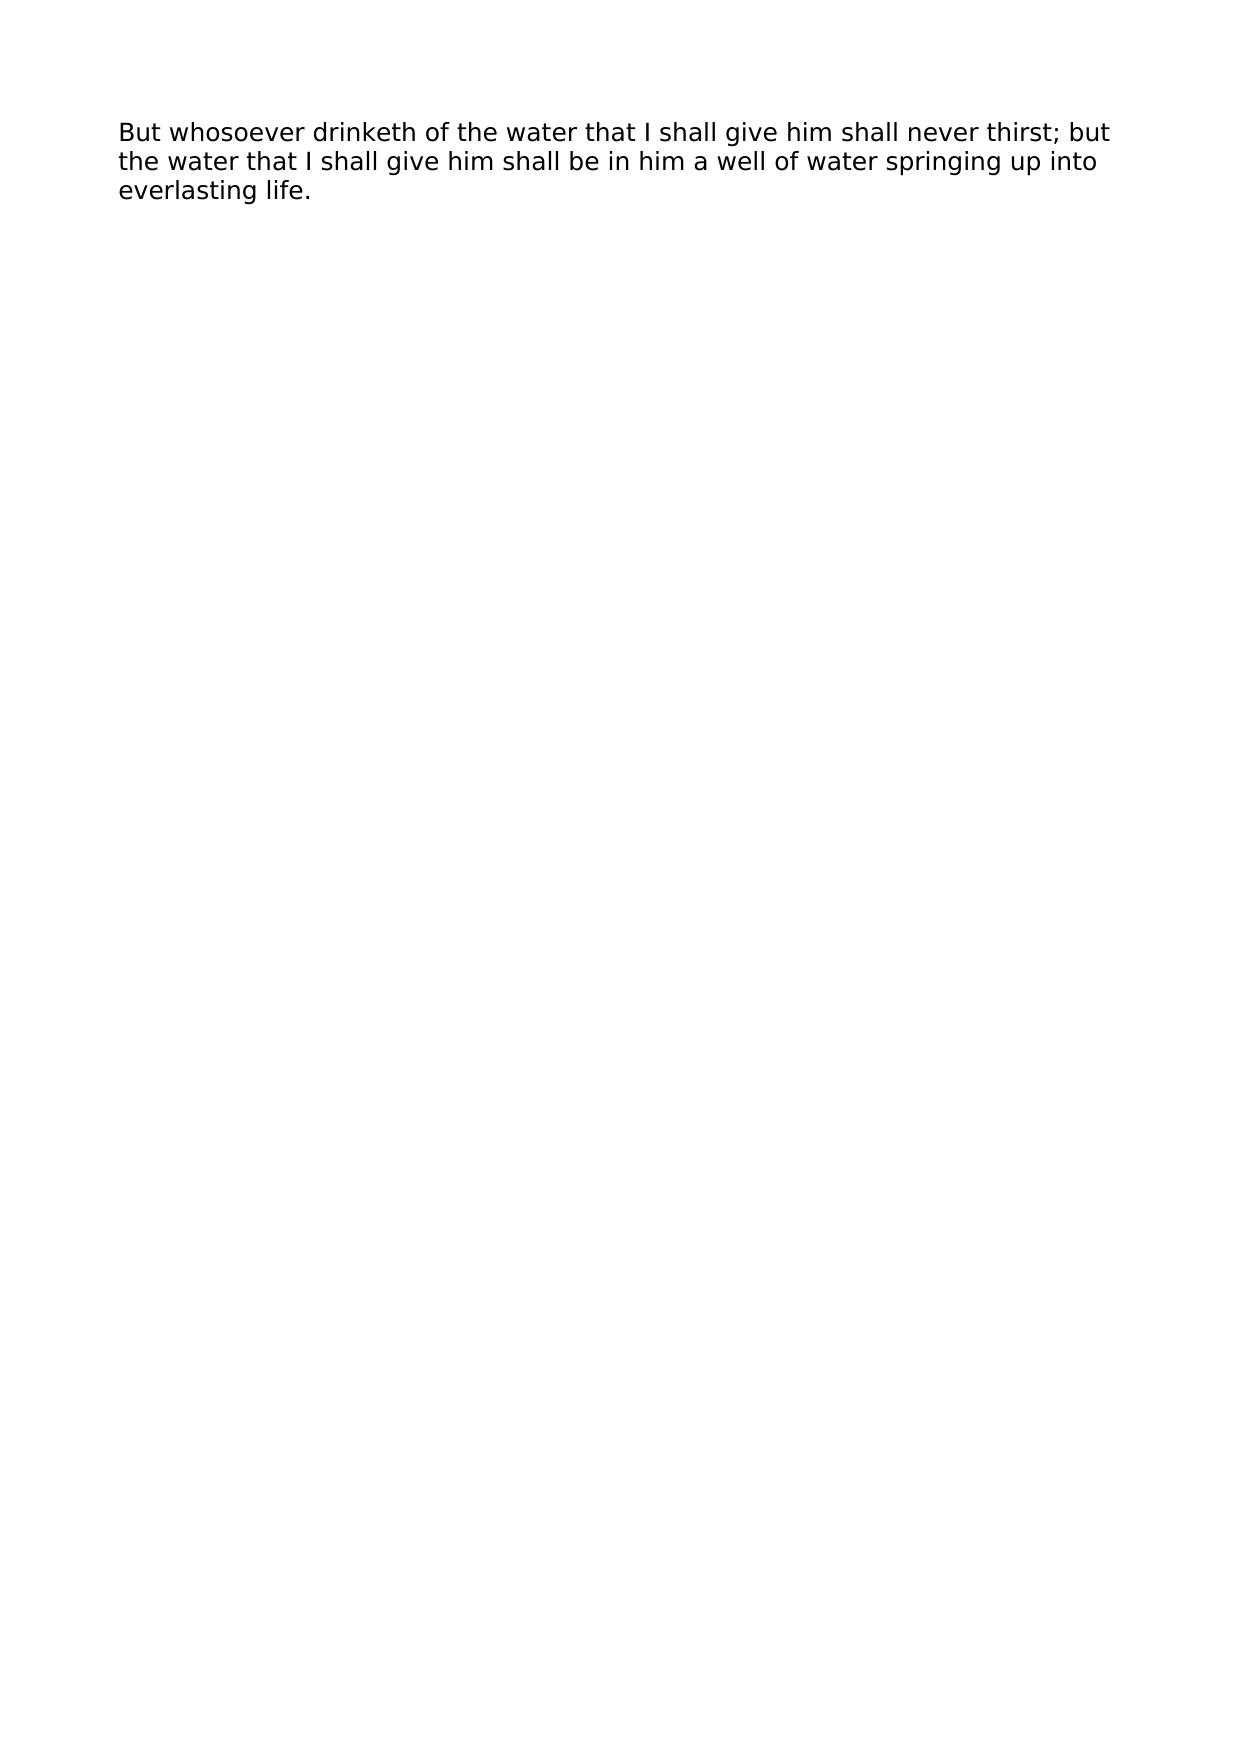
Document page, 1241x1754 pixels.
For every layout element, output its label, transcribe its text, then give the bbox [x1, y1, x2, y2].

text But whosoever drinketh of the water that I shall give him shall never thirst; but the water that I shall give him shall be in him a well of water springing up into everlasting life. [118, 118, 1122, 206]
